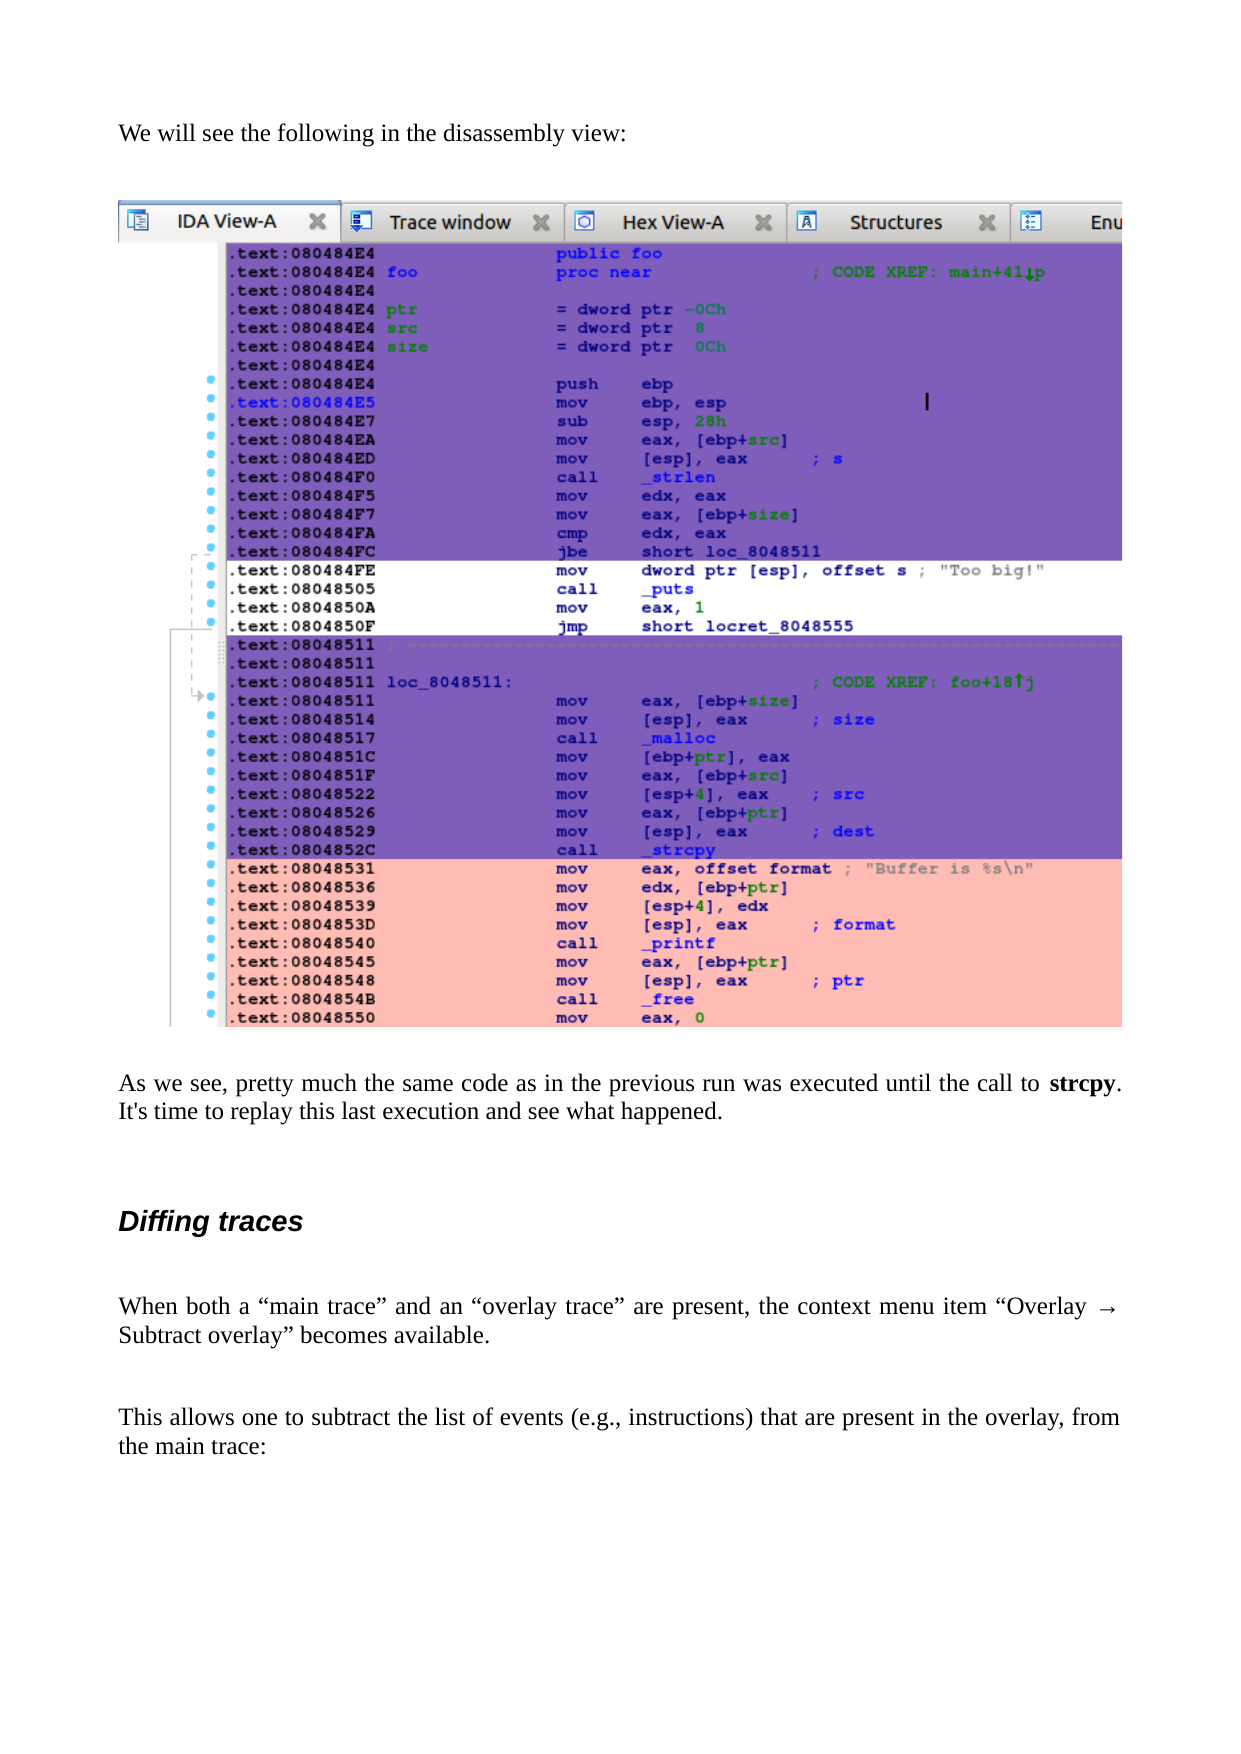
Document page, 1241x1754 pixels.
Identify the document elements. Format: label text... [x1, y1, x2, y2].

text When both a “main trace” and an “overlay trace” are present, the context menu item “Overlay → Subtract overlay” becomes available. [118, 1291, 1122, 1349]
text This allows one to subtract the list of events (e.g., instructions) that are present in the overlay, from the main trace: [118, 1402, 1122, 1460]
subtitle Diffing traces [118, 1204, 1122, 1237]
text As we see, pretty much the same code as in the previous run was executed until the call to strcpy. It's time to replay this last execution and see what happened. [118, 1068, 1122, 1125]
text We will see the following in the disassembly view: [118, 118, 1122, 147]
picture [118, 200, 1123, 1027]
